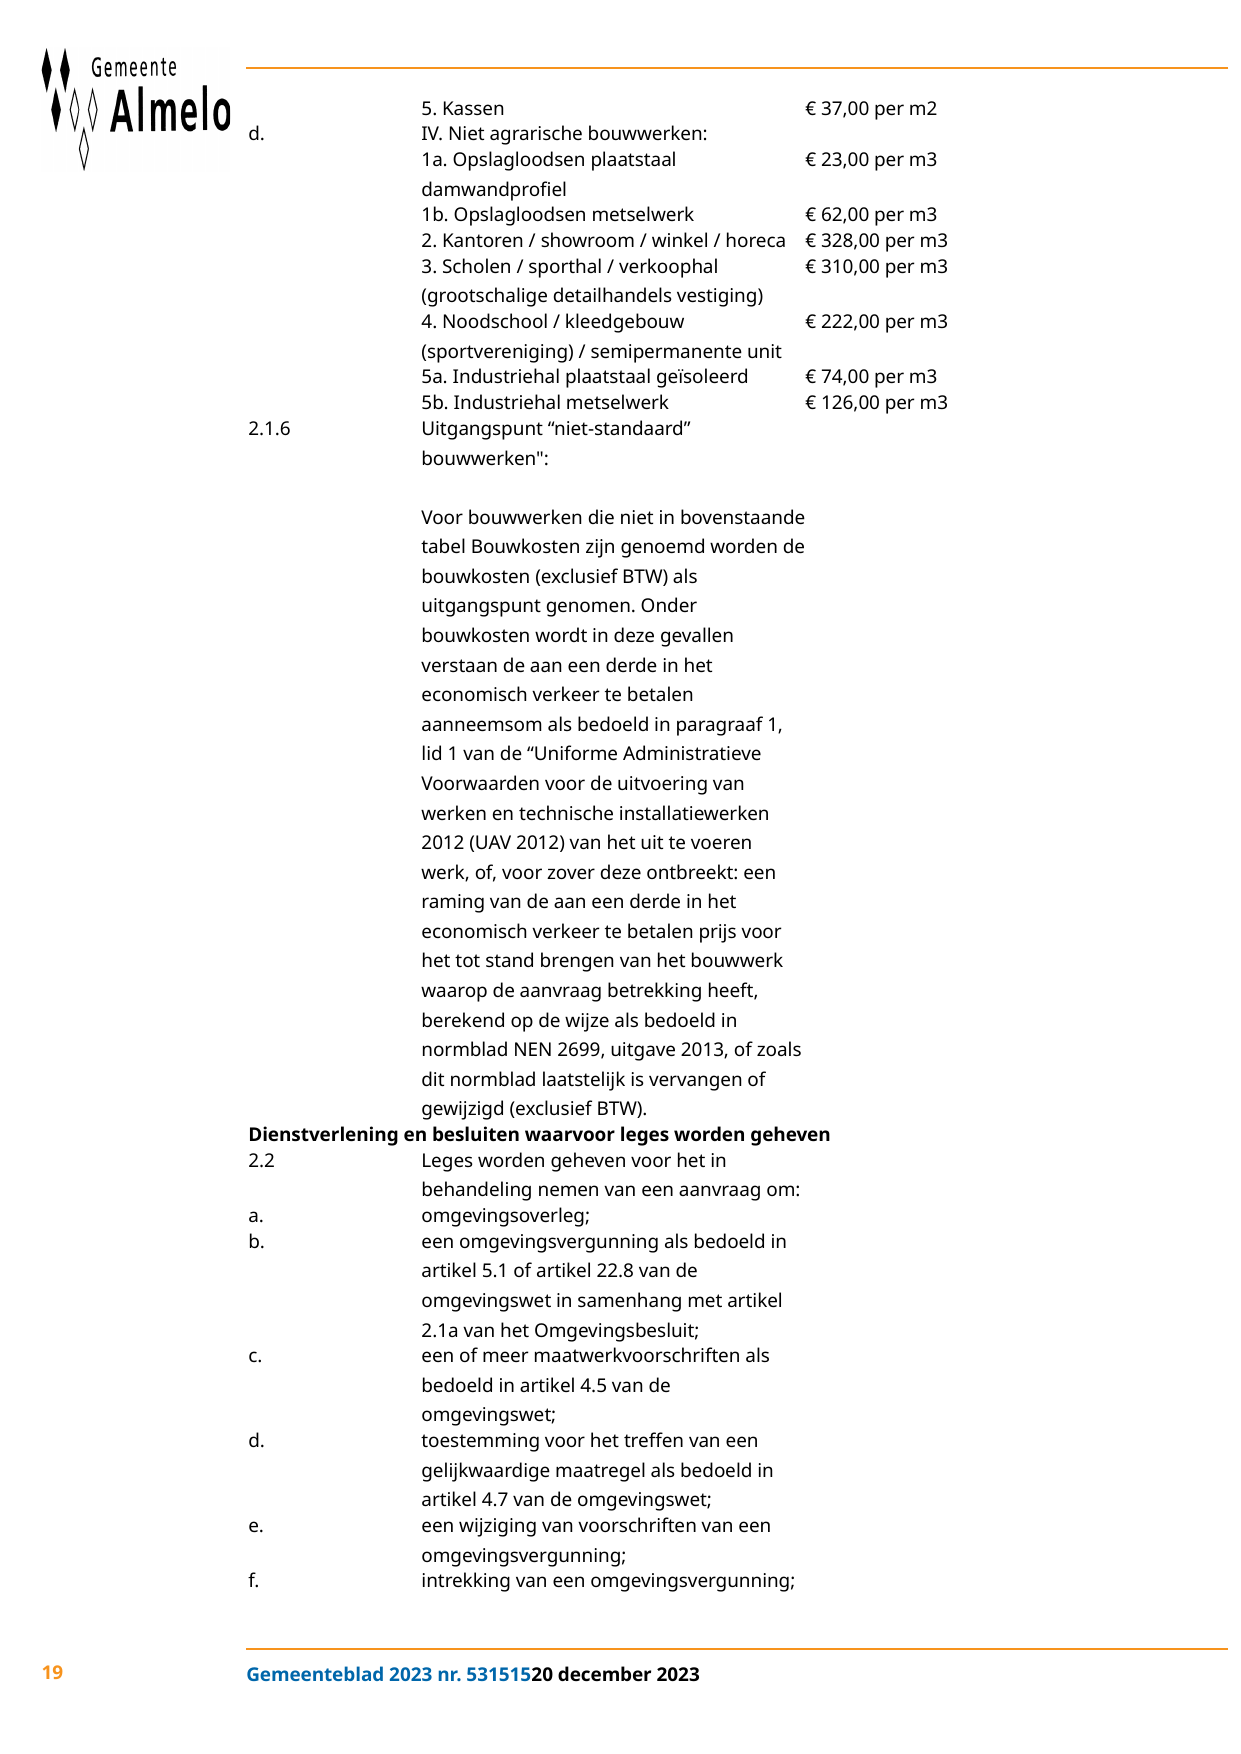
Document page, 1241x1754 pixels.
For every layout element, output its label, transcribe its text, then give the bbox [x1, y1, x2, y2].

table_cell € 62,00 per m3 [805, 202, 978, 227]
table_cell € 74,00 per m3 [805, 364, 978, 389]
table_cell Uitgangspunt “niet-standaard” bouwwerken": Voor bouwwerken die niet in bovenstaande tabel Bouwkosten zijn genoemd worden de bouwkosten (exclusief BTW) als uitgangspunt genomen. Onder bouwkosten wordt in deze gevallen verstaan de aan een derde in het economisch verkeer te betalen aanneemsom als bedoeld in paragraaf 1, lid 1 van de “Uniforme Administratieve Voorwaarden voor de uitvoering van werken en technische installatiewerken 2012 (UAV 2012) van het uit te voeren werk, of, voor zover deze ontbreekt: een raming van de aan een derde in het economisch verkeer te betalen prijs voor het tot stand brengen van het bouwwerk waarop de aanvraag betrekking heeft, berekend op de wijze als bedoeld in normblad NEN 2699, uitgave 2013, of zoals dit normblad laatstelijk is vervangen of gewijzigd (exclusief BTW). [421, 415, 805, 1121]
table_cell [805, 1228, 978, 1342]
table_cell [805, 1568, 978, 1593]
table_cell € 328,00 per m3 [805, 227, 978, 253]
table_cell [979, 308, 1152, 364]
table_cell [248, 227, 421, 253]
table_cell [805, 1343, 978, 1427]
table_cell Dienstverlening en besluiten waarvoor leges worden geheven [248, 1121, 978, 1147]
table_cell [805, 1428, 978, 1512]
table_cell 1b. Opslagloodsen metselwerk [421, 202, 805, 227]
table_cell [979, 1228, 1152, 1342]
table_cell € 126,00 per m3 [805, 389, 978, 415]
table_cell [979, 253, 1152, 308]
table_cell Leges worden geheven voor het in behandeling nemen van een aanvraag om: [421, 1147, 805, 1202]
table_cell [248, 202, 421, 227]
table_cell 2.1.6 [248, 415, 421, 1121]
table_cell een wijziging van voorschriften van een omgevingsvergunning; [421, 1512, 805, 1568]
table_cell [979, 1202, 1152, 1228]
table_cell [979, 364, 1152, 389]
table_cell a. [248, 1202, 421, 1228]
table_cell € 222,00 per m3 [805, 308, 978, 364]
table_cell [248, 95, 421, 121]
table_cell [979, 121, 1152, 146]
table_cell 5. Kassen [421, 95, 805, 121]
table_cell [248, 389, 421, 415]
table_cell [248, 308, 421, 364]
table_cell [979, 1147, 1152, 1202]
table_cell [805, 415, 978, 1121]
table_cell [805, 1202, 978, 1228]
table_cell 5b. Industriehal metselwerk [421, 389, 805, 415]
table_cell IV. Niet agrarische bouwwerken: [421, 121, 805, 146]
table_cell [979, 227, 1152, 253]
table_cell een omgevingsvergunning als bedoeld in artikel 5.1 of artikel 22.8 van de omgevingswet in samenhang met artikel 2.1a van het Omgevingsbesluit; [421, 1228, 805, 1342]
table_cell f. [248, 1568, 421, 1593]
table_cell [805, 121, 978, 146]
picture [41, 47, 231, 172]
table_cell [979, 95, 1152, 121]
table_cell [979, 389, 1152, 415]
table_cell [805, 1147, 978, 1202]
table_cell e. [248, 1512, 421, 1568]
table_cell d. [248, 1428, 421, 1512]
table_cell [979, 146, 1152, 202]
table_cell 4. Noodschool / kleedgebouw (sportvereniging) / semipermanente unit [421, 308, 805, 364]
table_cell [248, 146, 421, 202]
table_cell [805, 1512, 978, 1568]
table_cell toestemming voor het treffen van een gelijkwaardige maatregel als bedoeld in artikel 4.7 van de omgevingswet; [421, 1428, 805, 1512]
table_cell [979, 415, 1152, 1121]
table_cell [979, 1568, 1152, 1593]
table_cell intrekking van een omgevingsvergunning; [421, 1568, 805, 1593]
table_cell [248, 253, 421, 308]
table_cell [979, 1343, 1152, 1427]
table_cell b. [248, 1228, 421, 1342]
table_cell [979, 202, 1152, 227]
table_cell [248, 364, 421, 389]
table_cell 3. Scholen / sporthal / verkoophal (grootschalige detailhandels vestiging) [421, 253, 805, 308]
table_cell 5a. Industriehal plaatstaal geïsoleerd [421, 364, 805, 389]
table_cell omgevingsoverleg; [421, 1202, 805, 1228]
table_cell € 37,00 per m2 [805, 95, 978, 121]
table_cell c. [248, 1343, 421, 1427]
table_cell [979, 1428, 1152, 1512]
table_cell 2. Kantoren / showroom / winkel / horeca [421, 227, 805, 253]
table_cell een of meer maatwerkvoorschriften als bedoeld in artikel 4.5 van de omgevingswet; [421, 1343, 805, 1427]
table_cell 2.2 [248, 1147, 421, 1202]
table_cell [979, 1512, 1152, 1568]
table_cell € 310,00 per m3 [805, 253, 978, 308]
table_cell € 23,00 per m3 [805, 146, 978, 202]
table_cell 1a. Opslagloodsen plaatstaal damwandprofiel [421, 146, 805, 202]
table_cell d. [248, 121, 421, 146]
